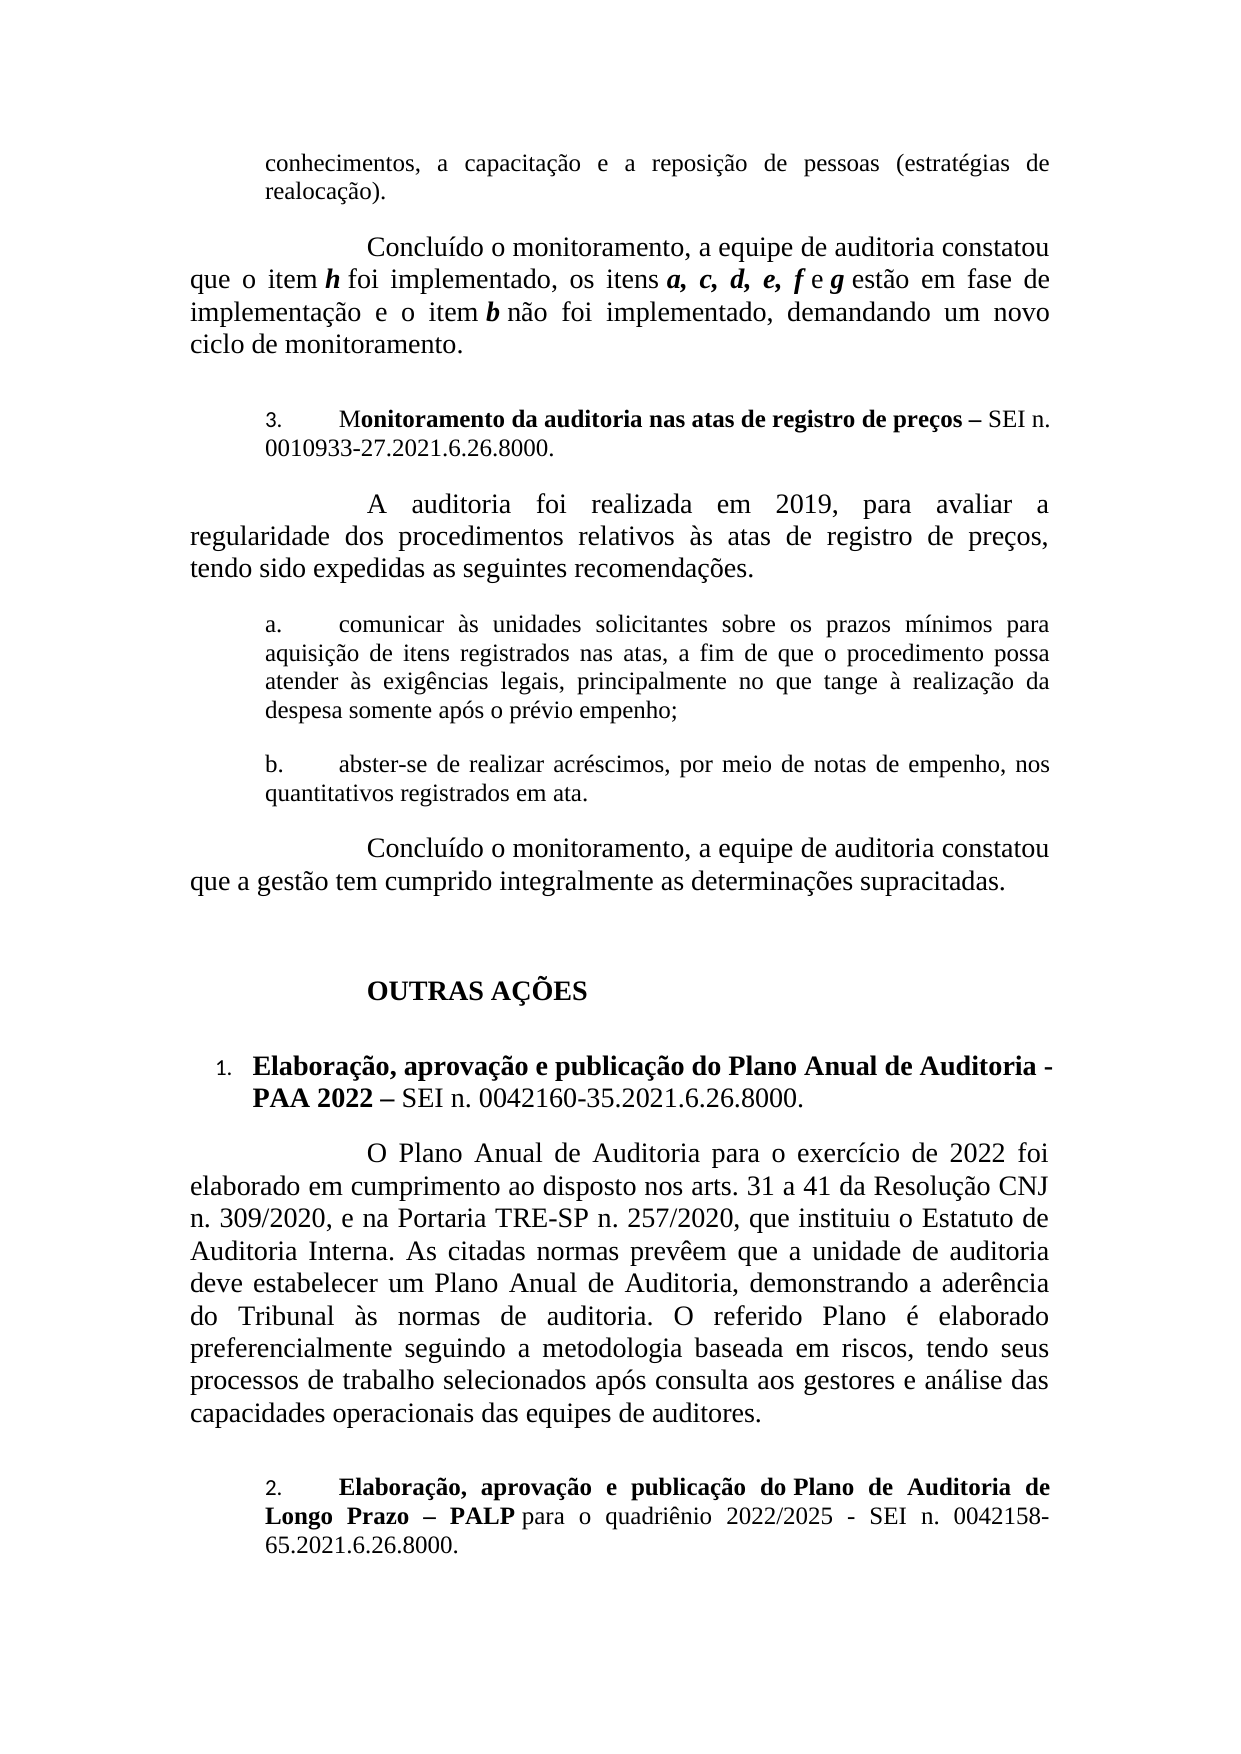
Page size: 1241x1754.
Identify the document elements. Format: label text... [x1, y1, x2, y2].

list Monitoramento da auditoria nas atas de registro de preços – SEI n. 0010933-27.2021.6.26.8000. [265, 404, 1051, 462]
list Elaboração, aprovação e publicação do Plano Anual de Auditoria - PAA 2022 – SEI n. 0042160-35.2021.6.26.8000. [215, 1049, 1063, 1114]
list Elaboração, aprovação e publicação do Plano de Auditoria de Longo Prazo – PALP para o quadriênio 2022/2025 - SEI n. 0042158-65.2021.6.26.8000. [265, 1472, 1051, 1559]
text Concluído o monitoramento, a equipe de auditoria constatou que o item h foi implementado, os itens a, c, d, e, f e g estão em fase de implementação e o item b não foi implementado, demandando um novo ciclo de monitoramento. [190, 230, 1051, 360]
list comunicar às unidades solicitantes sobre os prazos mínimos para aquisição de itens registrados nas atas, a fim de que o procedimento possa atender às exigências legais, principalmente no que tange à realização da despesa somente após o prévio empenho; [265, 609, 1051, 724]
list conhecimentos, a capacitação e a reposição de pessoas (estratégias de realocação). [265, 148, 1051, 205]
text OUTRAS AÇÕES [190, 974, 1051, 1007]
text O Plano Anual de Auditoria para o exercício de 2022 foi elaborado em cumprimento ao disposto nos arts. 31 a 41 da Resolução CNJ n. 309/2020, e na Portaria TRE-SP n. 257/2020, que instituiu o Estatuto de Auditoria Interna. As citadas normas prevêem que a unidade de auditoria deve estabelecer um Plano Anual de Auditoria, demonstrando a aderência do Tribunal às normas de auditoria. O referido Plano é elaborado preferencialmente seguindo a metodologia baseada em riscos, tendo seus processos de trabalho selecionados após consulta aos gestores e análise das capacidades operacionais das equipes de auditores. [190, 1137, 1051, 1428]
text A auditoria foi realizada em 2019, para avaliar a regularidade dos procedimentos relativos às atas de registro de preços, tendo sido expedidas as seguintes recomendações. [190, 487, 1051, 584]
text Concluído o monitoramento, a equipe de auditoria constatou que a gestão tem cumprido integralmente as determinações supracitadas. [190, 831, 1051, 896]
list abster-se de realizar acréscimos, por meio de notas de empenho, nos quantitativos registrados em ata. [265, 749, 1051, 806]
